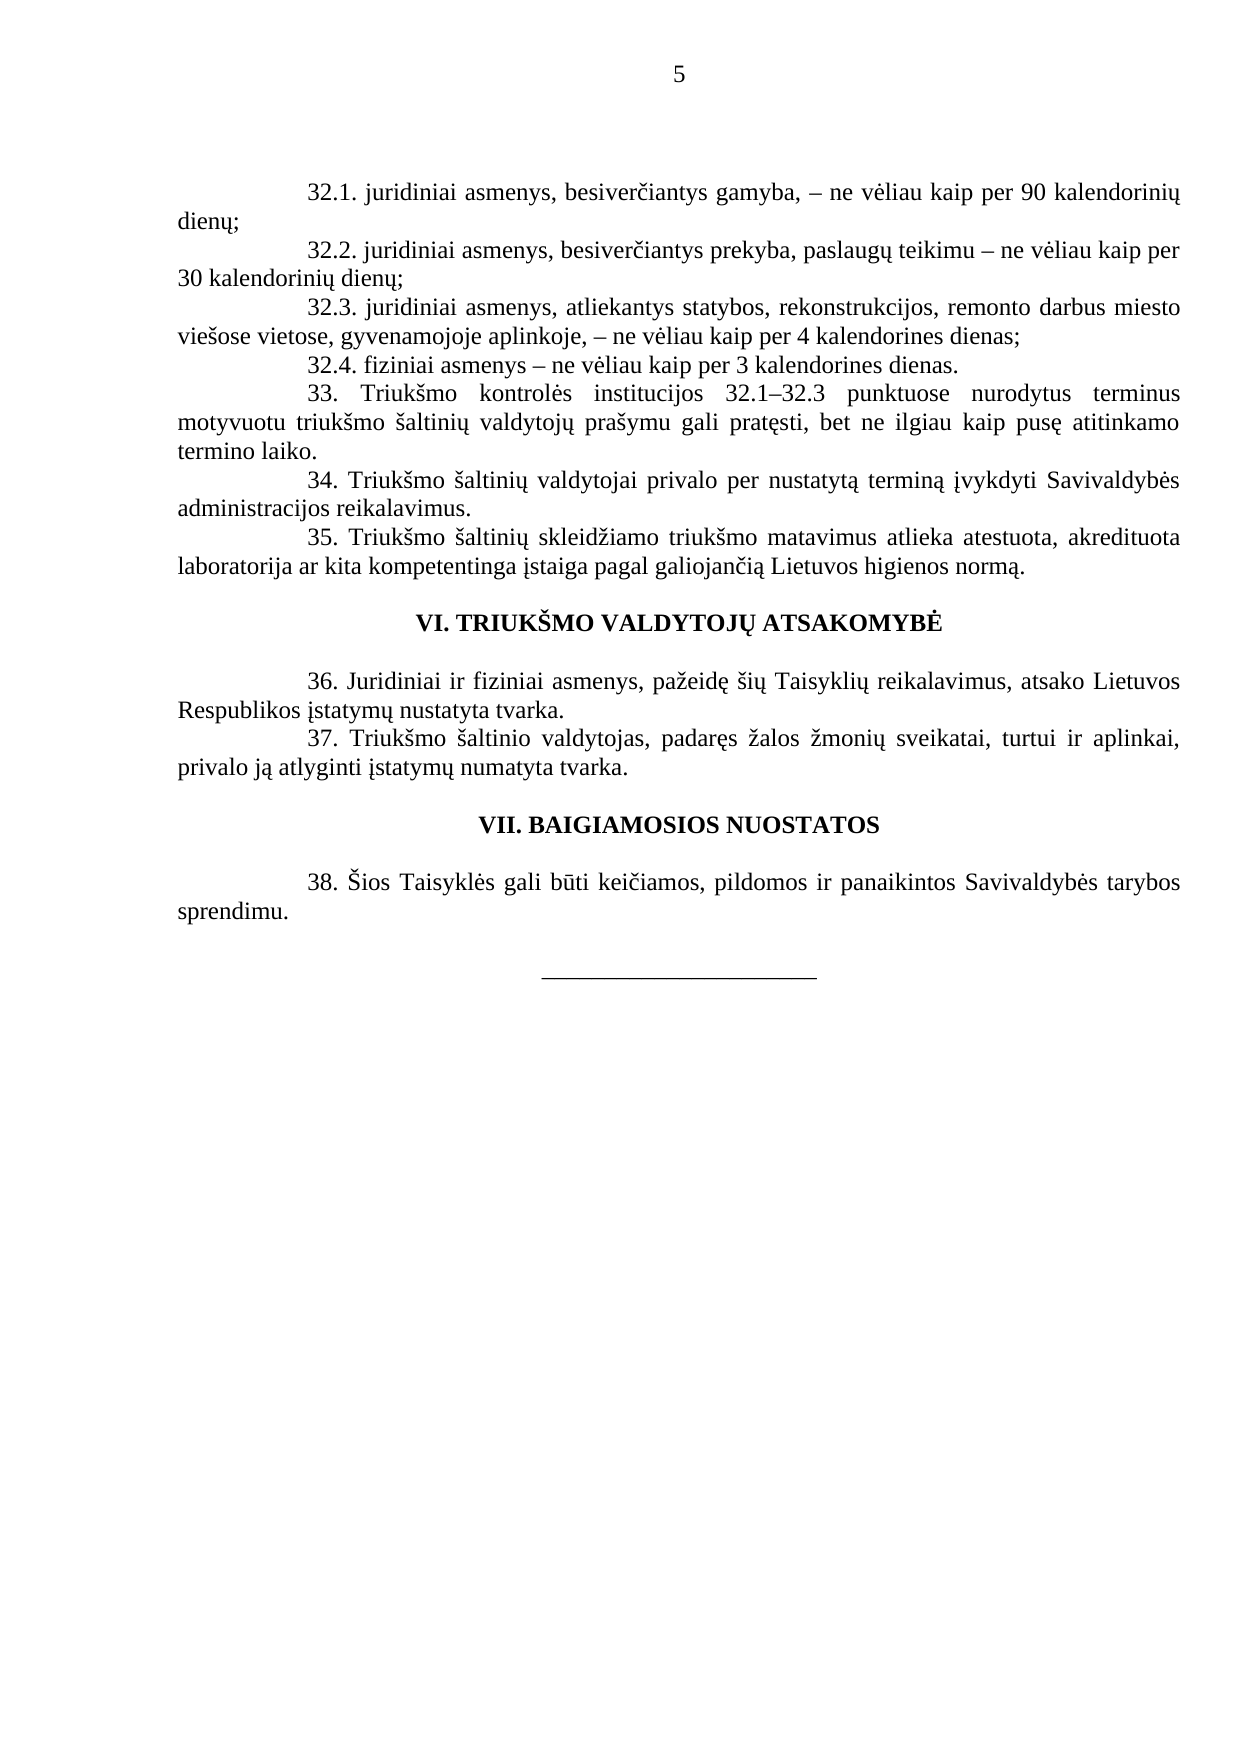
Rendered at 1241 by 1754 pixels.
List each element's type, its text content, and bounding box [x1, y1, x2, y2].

text 36. Juridiniai ir fiziniai asmenys, pažeidę šių Taisyklių reikalavimus, atsako Lietuvos Respublikos įstatymų nustatyta tvarka. [177, 666, 1181, 723]
text 33. Triukšmo kontrolės institucijos 32.1–32.3 punktuose nurodytus terminus motyvuotu triukšmo šaltinių valdytojų prašymu gali pratęsti, bet ne ilgiau kaip pusę atitinkamo termino laiko. [177, 378, 1181, 465]
text 32.1. juridiniai asmenys, besiverčiantys gamyba, – ne vėliau kaip per 90 kalendorinių dienų; [177, 177, 1181, 235]
text 32.3. juridiniai asmenys, atliekantys statybos, rekonstrukcijos, remonto darbus miesto viešose vietose, gyvenamojoje aplinkoje, – ne vėliau kaip per 4 kalendorines dienas; [177, 292, 1181, 350]
text 32.2. juridiniai asmenys, besiverčiantys prekyba, paslaugų teikimu – ne vėliau kaip per 30 kalendorinių dienų; [177, 235, 1181, 292]
text 38. Šios Taisyklės gali būti keičiamos, pildomos ir panaikintos Savivaldybės tarybos sprendimu. [177, 867, 1181, 925]
text 32.4. fiziniai asmenys – ne vėliau kaip per 3 kalendorines dienas. [177, 350, 1181, 378]
text 37. Triukšmo šaltinio valdytojas, padaręs žalos žmonių sveikatai, turtui ir aplinkai, privalo ją atlyginti įstatymų numatyta tvarka. [177, 723, 1181, 781]
text VI. TRIUKŠMO VALDYTOJŲ ATSAKOMYBĖ [177, 608, 1181, 637]
text VII. BAIGIAMOSIOS NUOSTATOS [177, 810, 1181, 838]
text 34. Triukšmo šaltinių valdytojai privalo per nustatytą terminą įvykdyti Savivaldybės administracijos reikalavimus. [177, 465, 1181, 522]
text 35. Triukšmo šaltinių skleidžiamo triukšmo matavimus atlieka atestuota, akredituota laboratorija ar kita kompetentinga įstaiga pagal galiojančią Lietuvos higienos normą. [177, 522, 1181, 580]
text ______________________ [177, 953, 1181, 982]
